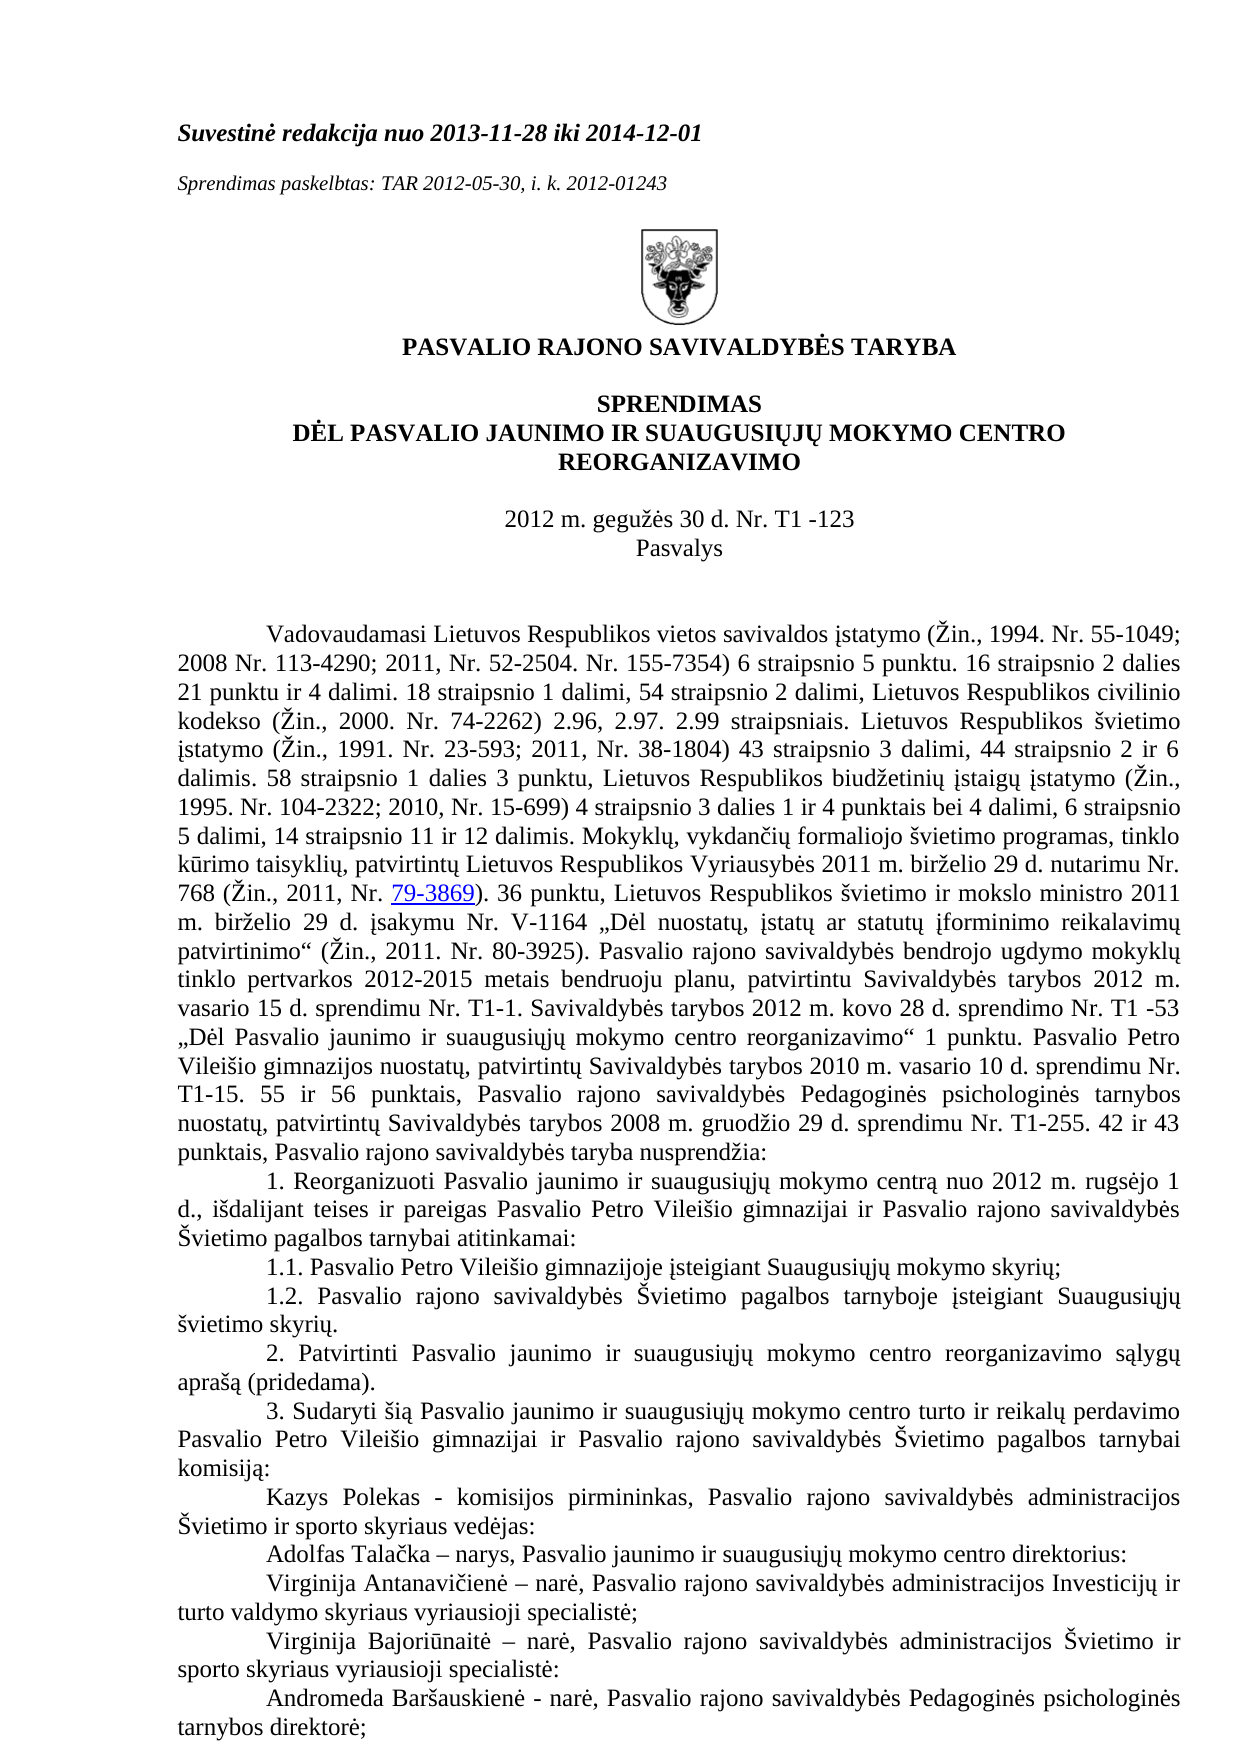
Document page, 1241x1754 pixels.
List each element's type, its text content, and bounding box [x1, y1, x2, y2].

text Sprendimas paskelbtas: TAR 2012-05-30, i. k. 2012-01243 [177, 171, 1181, 195]
text Adolfas Talačka – narys, Pasvalio jaunimo ir suaugusiųjų mokymo centro direktorius: [177, 1539, 1181, 1568]
text Kazys Polekas - komisijos pirmininkas, Pasvalio rajono savivaldybės administracijos Švietimo ir sporto skyriaus vedėjas: [177, 1482, 1181, 1539]
text Virginija Antanavičienė – narė, Pasvalio rajono savivaldybės administracijos Investicijų ir turto valdymo skyriaus vyriausioji specialistė; [177, 1568, 1181, 1626]
text Virginija Bajoriūnaitė – narė, Pasvalio rajono savivaldybės administracijos Švietimo ir sporto skyriaus vyriausioji specialistė: [177, 1626, 1181, 1683]
text 2. Patvirtinti Pasvalio jaunimo ir suaugusiųjų mokymo centro reorganizavimo sąlygų aprašą (pridedama). [177, 1338, 1181, 1396]
text 3. Sudaryti šią Pasvalio jaunimo ir suaugusiųjų mokymo centro turto ir reikalų perdavimo Pasvalio Petro Vileišio gimnazijai ir Pasvalio rajono savivaldybės Švietimo pagalbos tarnybai komisiją: [177, 1396, 1181, 1482]
text Pasvalys [177, 533, 1181, 562]
text 1.2. Pasvalio rajono savivaldybės Švietimo pagalbos tarnyboje įsteigiant Suaugusiųjų švietimo skyrių. [177, 1281, 1181, 1338]
text 1.1. Pasvalio Petro Vileišio gimnazijoje įsteigiant Suaugusiųjų mokymo skyrių; [177, 1252, 1181, 1281]
text REORGANIZAVIMO [177, 447, 1181, 476]
text Andromeda Baršauskienė - narė, Pasvalio rajono savivaldybės Pedagoginės psichologinės tarnybos direktorė; [177, 1683, 1181, 1741]
text 1. Reorganizuoti Pasvalio jaunimo ir suaugusiųjų mokymo centrą nuo 2012 m. rugsėjo 1 d., išdalijant teises ir pareigas Pasvalio Petro Vileišio gimnazijai ir Pasvalio rajono savivaldybės Švietimo pagalbos tarnybai atitinkamai: [177, 1166, 1181, 1252]
text PASVALIO RAJONO SAVIVALDYBĖS TARYBA [177, 332, 1181, 361]
text SPRENDIMAS [177, 389, 1181, 418]
text DĖL PASVALIO JAUNIMO IR SUAUGUSIŲJŲ MOKYMO CENTRO [177, 418, 1181, 447]
text Suvestinė redakcija nuo 2013-11-28 iki 2014-12-01 [177, 118, 1181, 147]
text Vadovaudamasi Lietuvos Respublikos vietos savivaldos įstatymo (Žin., 1994. Nr. 55-1049; 2008 Nr. 113-4290; 2011, Nr. 52-2504. Nr. 155-7354) 6 straipsnio 5 punktu. 16 straipsnio 2 dalies 21 punktu ir 4 dalimi. 18 straipsnio 1 dalimi, 54 straipsnio 2 dalimi, Lietuvos Respublikos civilinio kodekso (Žin., 2000. Nr. 74-2262) 2.96, 2.97. 2.99 straipsniais. Lietuvos Respublikos švietimo įstatymo (Žin., 1991. Nr. 23-593; 2011, Nr. 38-1804) 43 straipsnio 3 dalimi, 44 straipsnio 2 ir 6 dalimis. 58 straipsnio 1 dalies 3 punktu, Lietuvos Respublikos biudžetinių įstaigų įstatymo (Žin., 1995. Nr. 104-2322; 2010, Nr. 15-699) 4 straipsnio 3 dalies 1 ir 4 punktais bei 4 dalimi, 6 straipsnio 5 dalimi, 14 straipsnio 11 ir 12 dalimis. Mokyklų, vykdančių formaliojo švietimo programas, tinklo kūrimo taisyklių, patvirtintų Lietuvos Respublikos Vyriausybės 2011 m. birželio 29 d. nutarimu Nr. 768 (Žin., 2011, Nr. 79-3869). 36 punktu, Lietuvos Respublikos švietimo ir mokslo ministro 2011 m. birželio 29 d. įsakymu Nr. V-1164 „Dėl nuostatų, įstatų ar statutų įforminimo reikalavimų patvirtinimo“ (Žin., 2011. Nr. 80-3925). Pasvalio rajono savivaldybės bendrojo ugdymo mokyklų tinklo pertvarkos 2012-2015 metais bendruoju planu, patvirtintu Savivaldybės tarybos 2012 m. vasario 15 d. sprendimu Nr. T1-1. Savivaldybės tarybos 2012 m. kovo 28 d. sprendimo Nr. T1 -53 „Dėl Pasvalio jaunimo ir suaugusiųjų mokymo centro reorganizavimo“ 1 punktu. Pasvalio Petro Vileišio gimnazijos nuostatų, patvirtintų Savivaldybės tarybos 2010 m. vasario 10 d. sprendimu Nr. T1-15. 55 ir 56 punktais, Pasvalio rajono savivaldybės Pedagoginės psichologinės tarnybos nuostatų, patvirtintų Savivaldybės tarybos 2008 m. gruodžio 29 d. sprendimu Nr. T1-255. 42 ir 43 punktais, Pasvalio rajono savivaldybės taryba nusprendžia: [177, 619, 1181, 1166]
text 2012 m. gegužės 30 d. Nr. T1 -123 [177, 504, 1181, 533]
